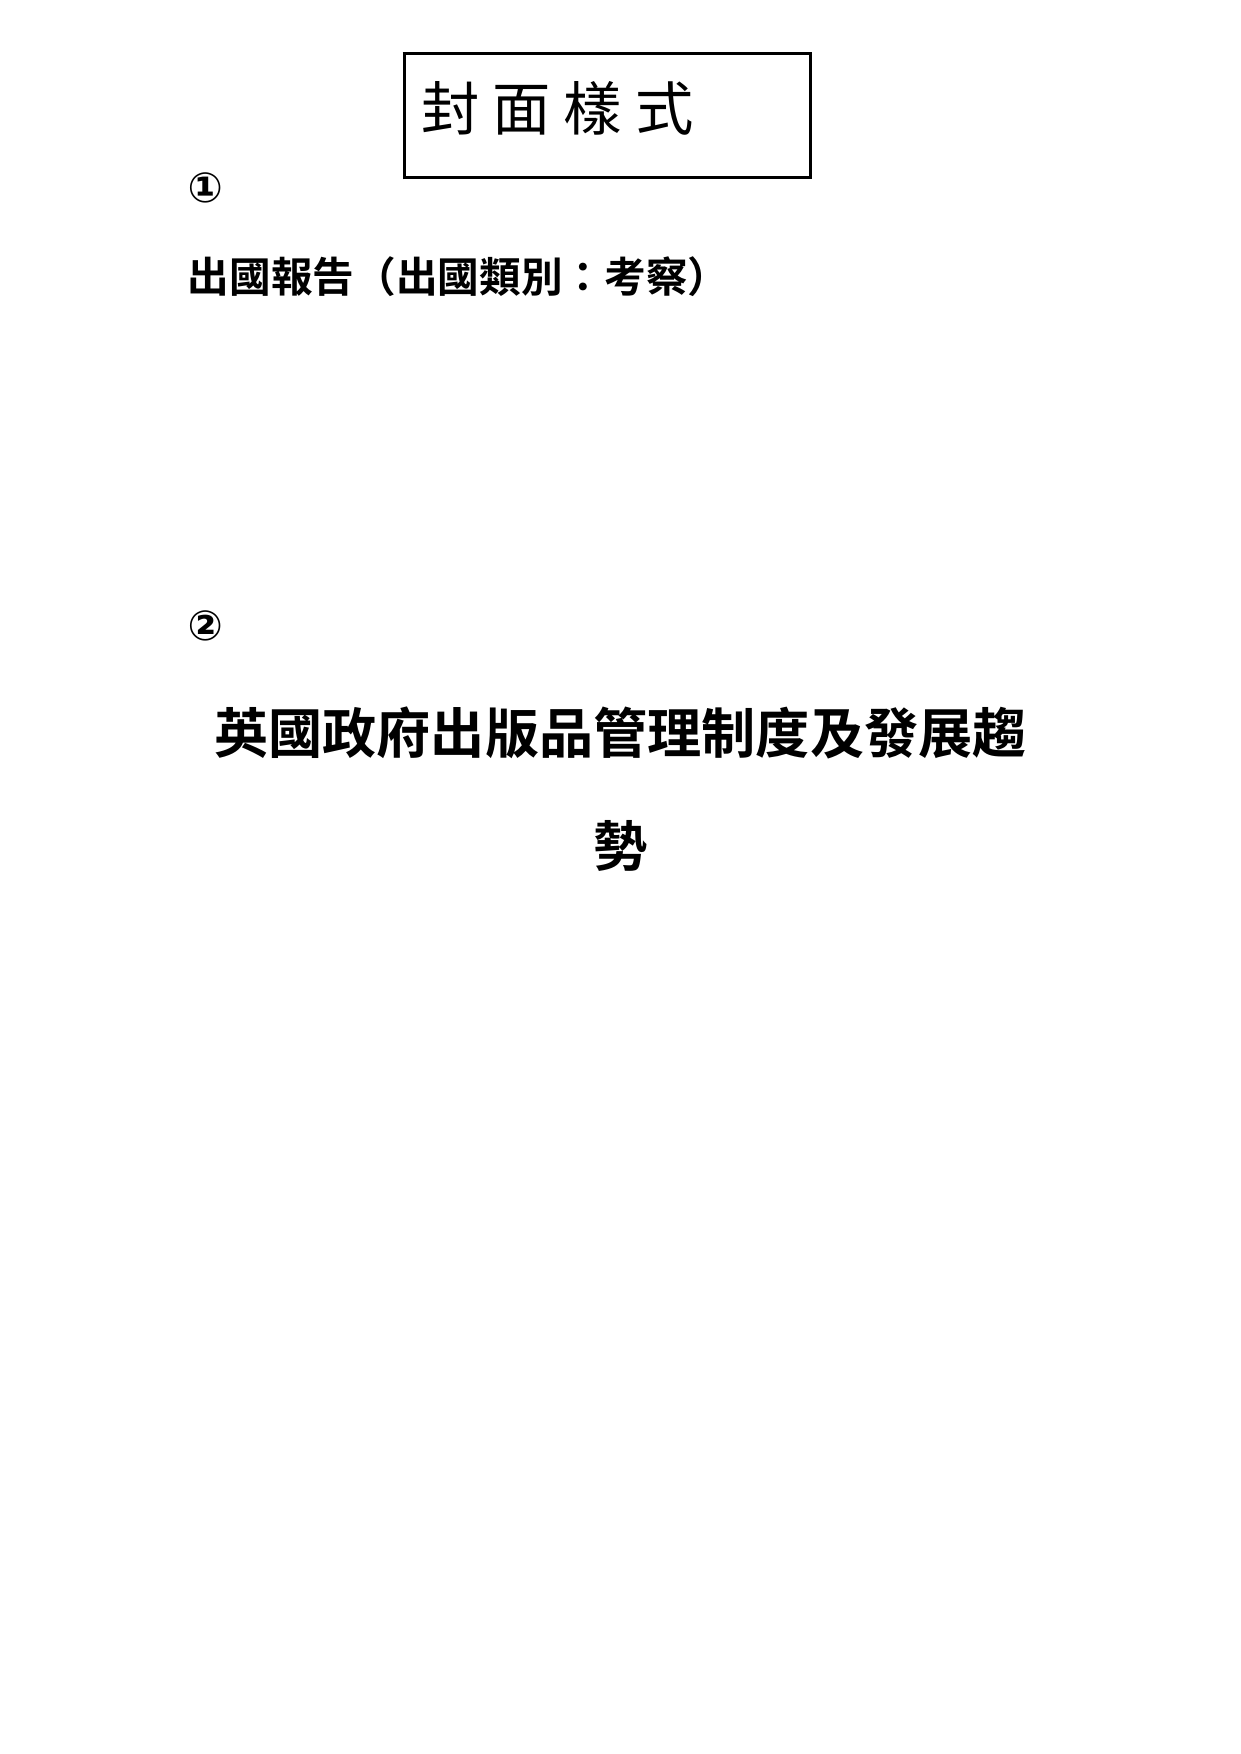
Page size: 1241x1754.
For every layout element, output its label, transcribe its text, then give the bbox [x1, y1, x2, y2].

text ① [187, 149, 1053, 224]
text ② [187, 586, 1053, 661]
text 封 面 樣 式 [421, 63, 794, 147]
text 出國報告（出國類別：考察） [187, 236, 1053, 311]
text 英國政府出版品管理制度及發展趨勢 [187, 674, 1053, 899]
